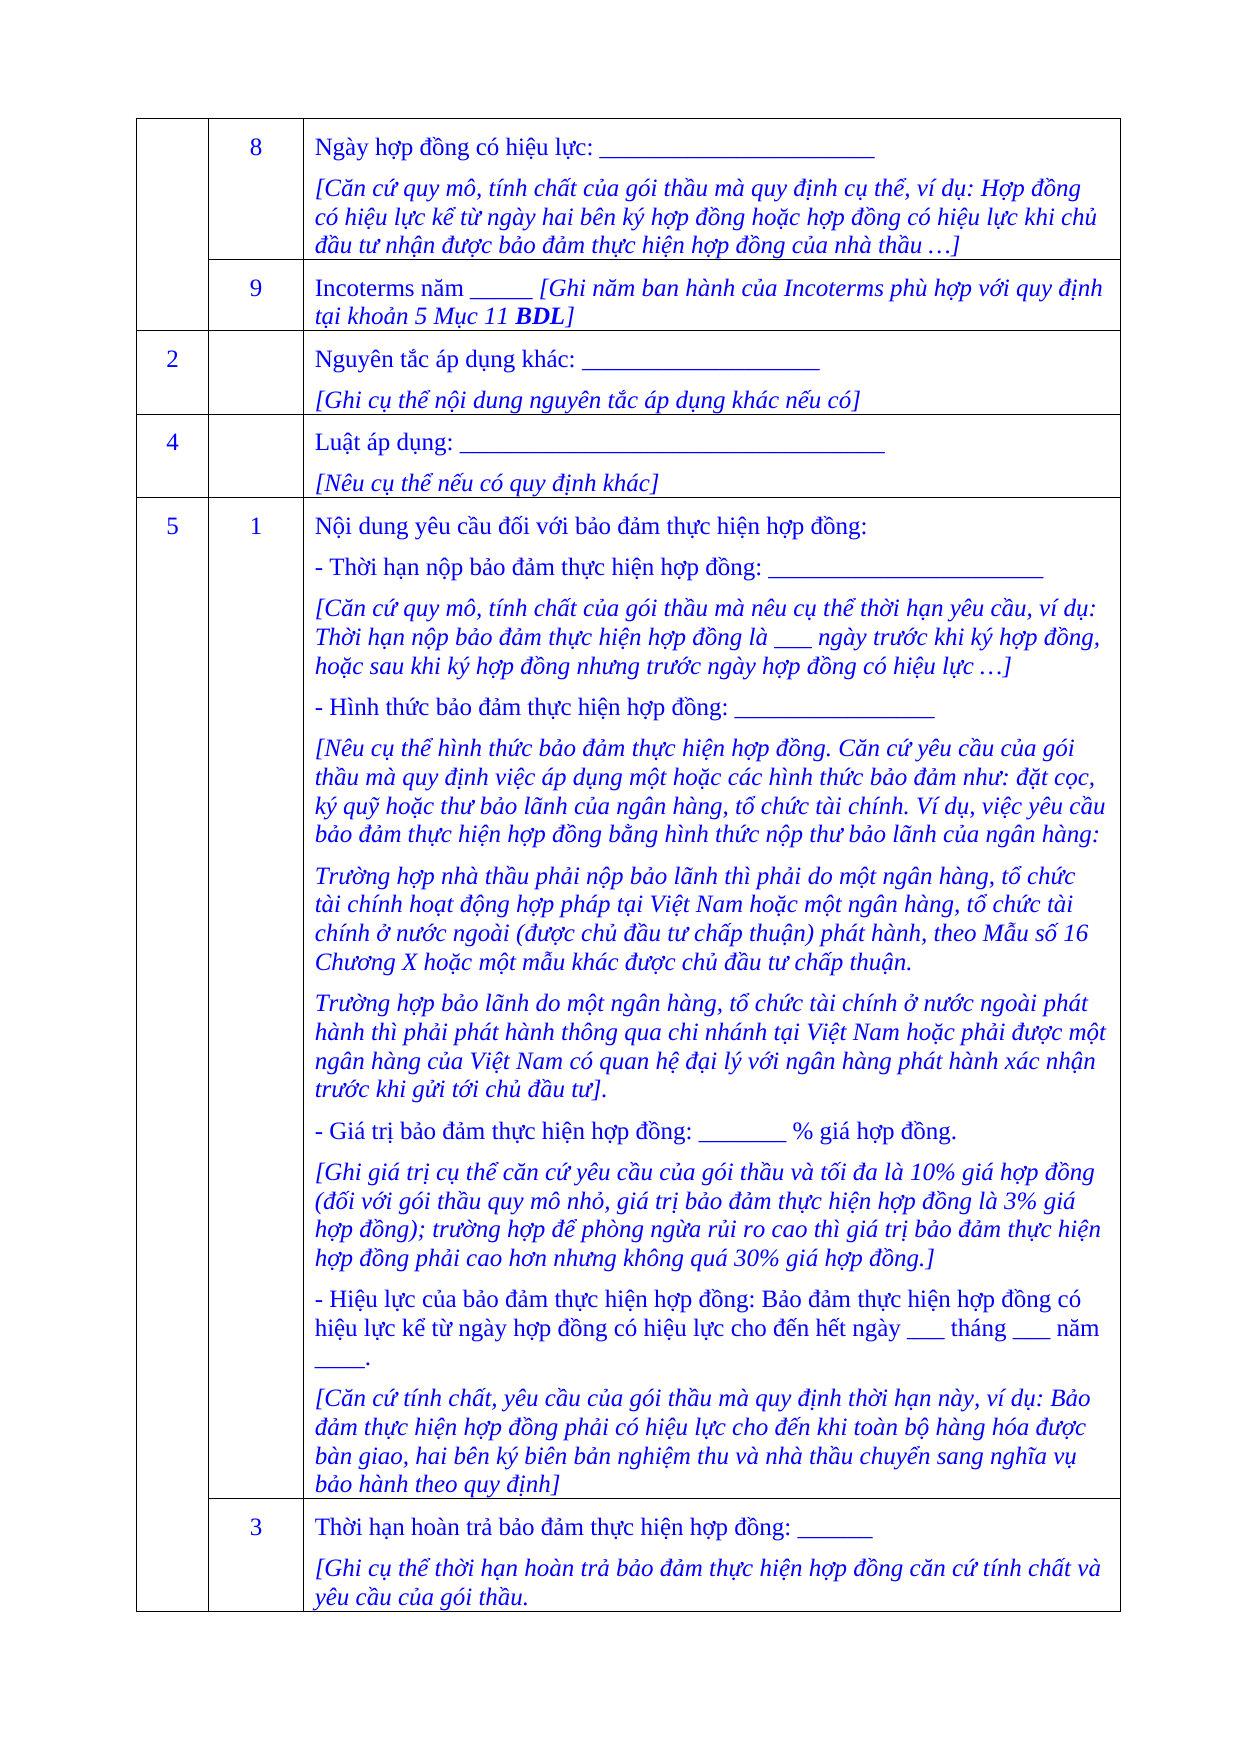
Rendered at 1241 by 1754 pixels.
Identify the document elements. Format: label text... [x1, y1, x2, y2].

table_cell 3 [209, 1499, 303, 1611]
table_cell 9 [209, 260, 303, 330]
table_cell Nguyên tắc áp dụng khác: ___________________ [Ghi cụ thể nội dung nguyên tắc áp dụng khác nếu có] [304, 331, 1120, 414]
table_cell Luật áp dụng: __________________________________ [Nêu cụ thể nếu có quy định khác] [304, 415, 1120, 497]
table_cell Incoterms năm _____ [Ghi năm ban hành của Incoterms phù hợp với quy định tại khoản 5 Mục 11 BDL] [304, 260, 1120, 330]
table_cell 1 [209, 498, 303, 1498]
table_cell Nội dung yêu cầu đối với bảo đảm thực hiện hợp đồng: - Thời hạn nộp bảo đảm thực hiện hợp đồng: ______________________ [Căn cứ quy mô, tính chất của gói thầu mà nêu cụ thể thời hạn yêu cầu, ví dụ: Thời hạn nộp bảo đảm thực hiện hợp đồng là ___ ngày trước khi ký hợp đồng, hoặc sau khi ký hợp đồng nhưng trước ngày hợp đồng có hiệu lực …] - Hình thức bảo đảm thực hiện hợp đồng: ________________ [Nêu cụ thể hình thức bảo đảm thực hiện hợp đồng. Căn cứ yêu cầu của gói thầu mà quy định việc áp dụng một hoặc các hình thức bảo đảm như: đặt cọc, ký quỹ hoặc thư bảo lãnh của ngân hàng, tổ chức tài chính. Ví dụ, việc yêu cầu bảo đảm thực hiện hợp đồng bằng hình thức nộp thư bảo lãnh của ngân hàng: Trường hợp nhà thầu phải nộp bảo lãnh thì phải do một ngân hàng, tổ chức tài chính hoạt động hợp pháp tại Việt Nam hoặc một ngân hàng, tổ chức tài chính ở nước ngoài (được chủ đầu tư chấp thuận) phát hành, theo Mẫu số 16 Chương X hoặc một mẫu khác được chủ đầu tư chấp thuận. Trường hợp bảo lãnh do một ngân hàng, tổ chức tài chính ở nước ngoài phát hành thì phải phát hành thông qua chi nhánh tại Việt Nam hoặc phải được một ngân hàng của Việt Nam có quan hệ đại lý với ngân hàng phát hành xác nhận trước khi gửi tới chủ đầu tư]. - Giá trị bảo đảm thực hiện hợp đồng: _______ % giá hợp đồng. [Ghi giá trị cụ thể căn cứ yêu cầu của gói thầu và tối đa là 10% giá hợp đồng (đối với gói thầu quy mô nhỏ, giá trị bảo đảm thực hiện hợp đồng là 3% giá hợp đồng); trường hợp để phòng ngừa rủi ro cao thì giá trị bảo đảm thực hiện hợp đồng phải cao hơn nhưng không quá 30% giá hợp đồng.] - Hiệu lực của bảo đảm thực hiện hợp đồng: Bảo đảm thực hiện hợp đồng có hiệu lực kể từ ngày hợp đồng có hiệu lực cho đến hết ngày ___ tháng ___ năm ____. [Căn cứ tính chất, yêu cầu của gói thầu mà quy định thời hạn này, ví dụ: Bảo đảm thực hiện hợp đồng phải có hiệu lực cho đến khi toàn bộ hàng hóa được bàn giao, hai bên ký biên bản nghiệm thu và nhà thầu chuyển sang nghĩa vụ bảo hành theo quy định] [304, 498, 1120, 1498]
table_cell Thời hạn hoàn trả bảo đảm thực hiện hợp đồng: ______ [Ghi cụ thể thời hạn hoàn trả bảo đảm thực hiện hợp đồng căn cứ tính chất và yêu cầu của gói thầu. [304, 1499, 1120, 1611]
table_cell [137, 119, 208, 330]
table_cell 4 [137, 415, 208, 497]
table_cell [209, 331, 303, 414]
table_cell [209, 415, 303, 497]
table_cell Ngày hợp đồng có hiệu lực: ______________________ [Căn cứ quy mô, tính chất của gói thầu mà quy định cụ thể, ví dụ: Hợp đồng có hiệu lực kể từ ngày hai bên ký hợp đồng hoặc hợp đồng có hiệu lực khi chủ đầu tư nhận được bảo đảm thực hiện hợp đồng của nhà thầu …] [304, 119, 1120, 259]
table_cell 2 [137, 331, 208, 414]
table_cell 5 [137, 498, 208, 1611]
table_cell 8 [209, 119, 303, 259]
